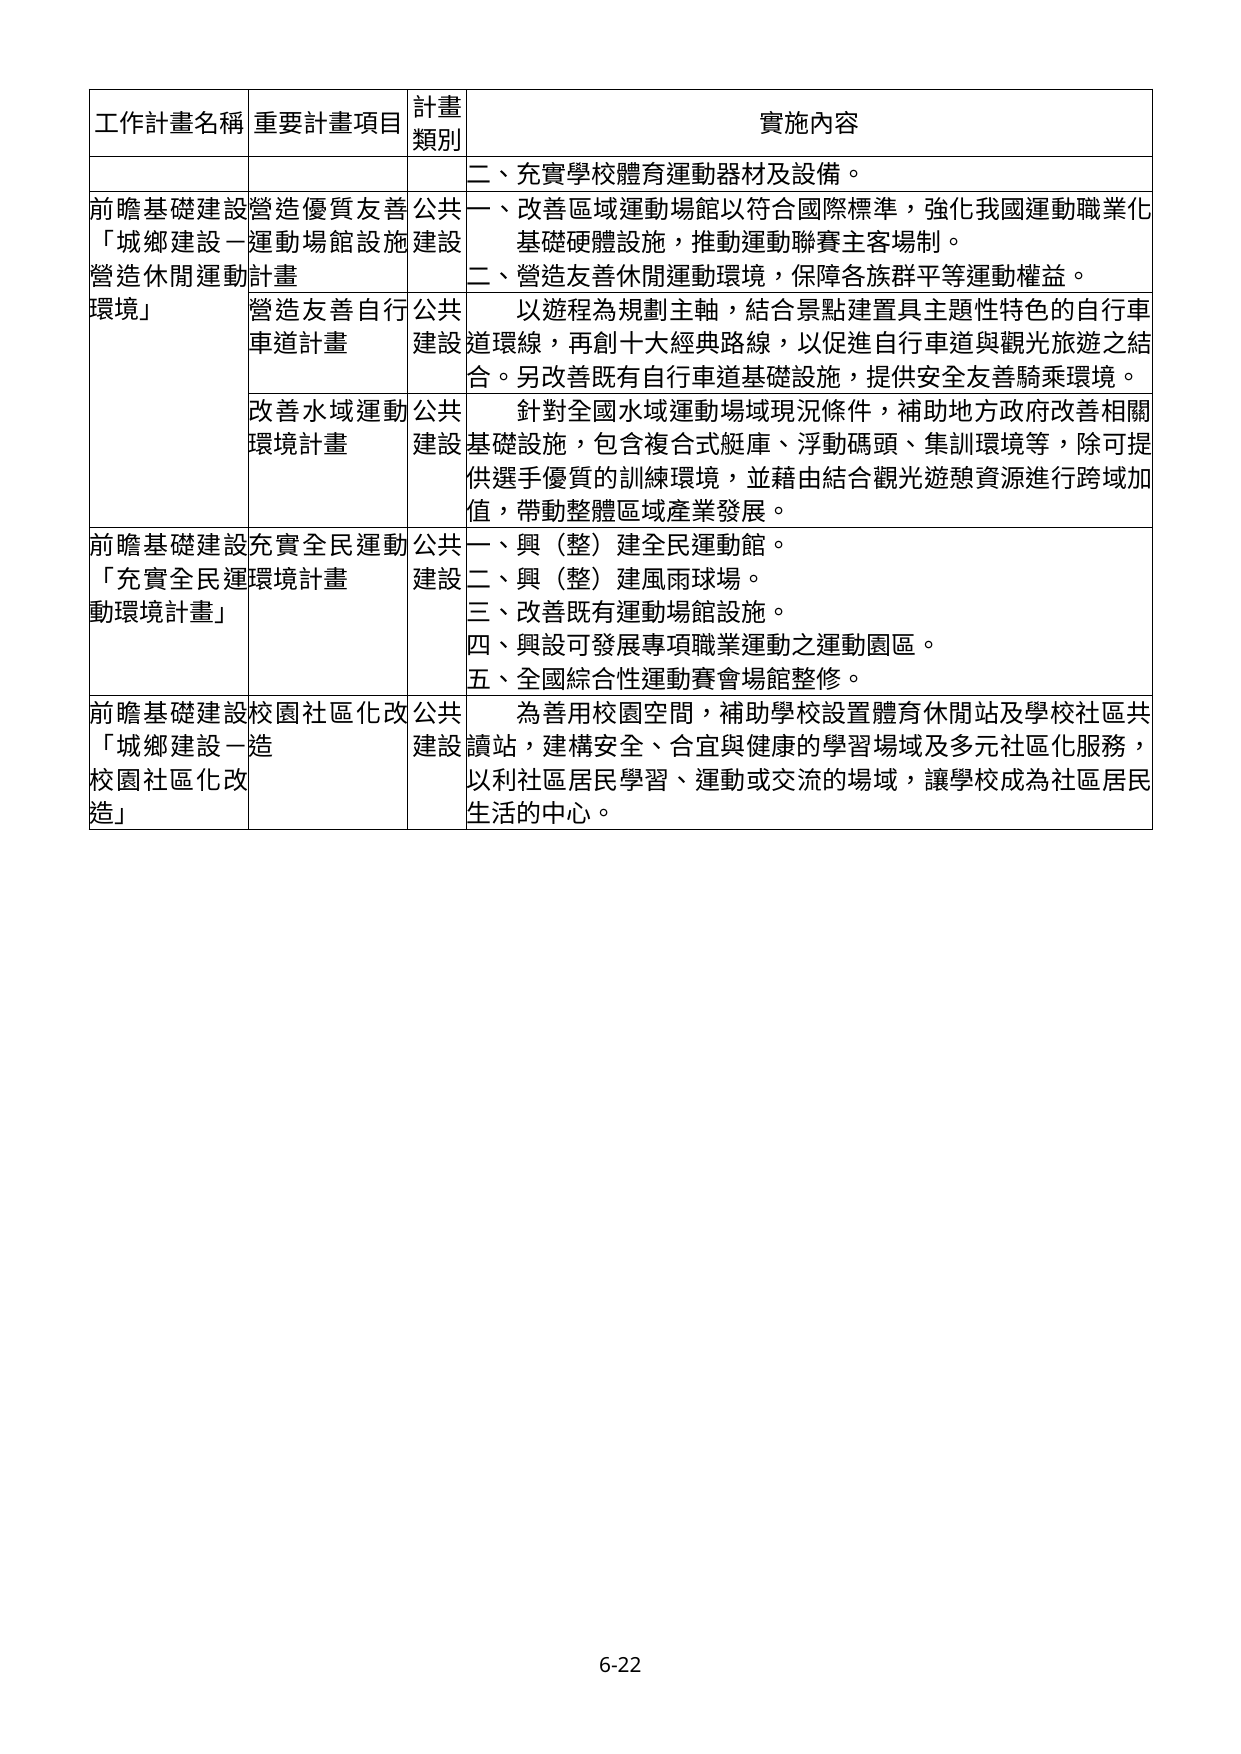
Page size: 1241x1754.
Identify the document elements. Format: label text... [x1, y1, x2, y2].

table_cell [249, 157, 407, 191]
table_cell 一、改善區域運動場館以符合國際標準，強化我國運動職業化基礎硬體設施，推動運動聯賽主客場制。 二、營造友善休閒運動環境，保障各族群平等運動權益。 [467, 192, 1152, 292]
table_cell 營造優質友善運動場館設施計畫 [249, 192, 407, 292]
table_cell 二、充實學校體育運動器材及設備。 [467, 157, 1152, 191]
table_header 工作計畫名稱 [90, 90, 248, 156]
table_cell 公共建設 [408, 192, 466, 292]
table_cell 公共建設 [408, 293, 466, 393]
table_cell [408, 157, 466, 191]
table_cell 充實全民運動環境計畫 [249, 528, 407, 695]
table_header 實施內容 [467, 90, 1152, 156]
table_cell 校園社區化改造 [249, 696, 407, 829]
table_header 重要計畫項目 [249, 90, 407, 156]
table_cell 前瞻基礎建設「城鄉建設－校園社區化改造」 [90, 696, 248, 829]
table_cell 前瞻基礎建設「城鄉建設－營造休閒運動環境」 [90, 192, 248, 527]
table_cell 前瞻基礎建設「充實全民運動環境計畫」 [90, 528, 248, 695]
table_header 計畫類別 [408, 90, 466, 156]
table_cell 為善用校園空間，補助學校設置體育休閒站及學校社區共讀站，建構安全、合宜與健康的學習場域及多元社區化服務，以利社區居民學習、運動或交流的場域，讓學校成為社區居民生活的中心。 [467, 696, 1152, 829]
table_cell 以遊程為規劃主軸，結合景點建置具主題性特色的自行車道環線，再創十大經典路線，以促進自行車道與觀光旅遊之結合。另改善既有自行車道基礎設施，提供安全友善騎乘環境。 [467, 293, 1152, 393]
table_cell 公共建設 [408, 696, 466, 829]
table_cell 一、興（整）建全民運動館。 二、興（整）建風雨球場。 三、改善既有運動場館設施。 四、興設可發展專項職業運動之運動園區。 五、全國綜合性運動賽會場館整修。 [467, 528, 1152, 695]
table_cell 公共建設 [408, 528, 466, 695]
table_cell 改善水域運動環境計畫 [249, 394, 407, 527]
table_cell 針對全國水域運動場域現況條件，補助地方政府改善相關基礎設施，包含複合式艇庫、浮動碼頭、集訓環境等，除可提供選手優質的訓練環境，並藉由結合觀光遊憩資源進行跨域加值，帶動整體區域產業發展。 [467, 394, 1152, 527]
table_cell 公共建設 [408, 394, 466, 527]
table_cell 營造友善自行車道計畫 [249, 293, 407, 393]
table_cell [90, 157, 248, 191]
